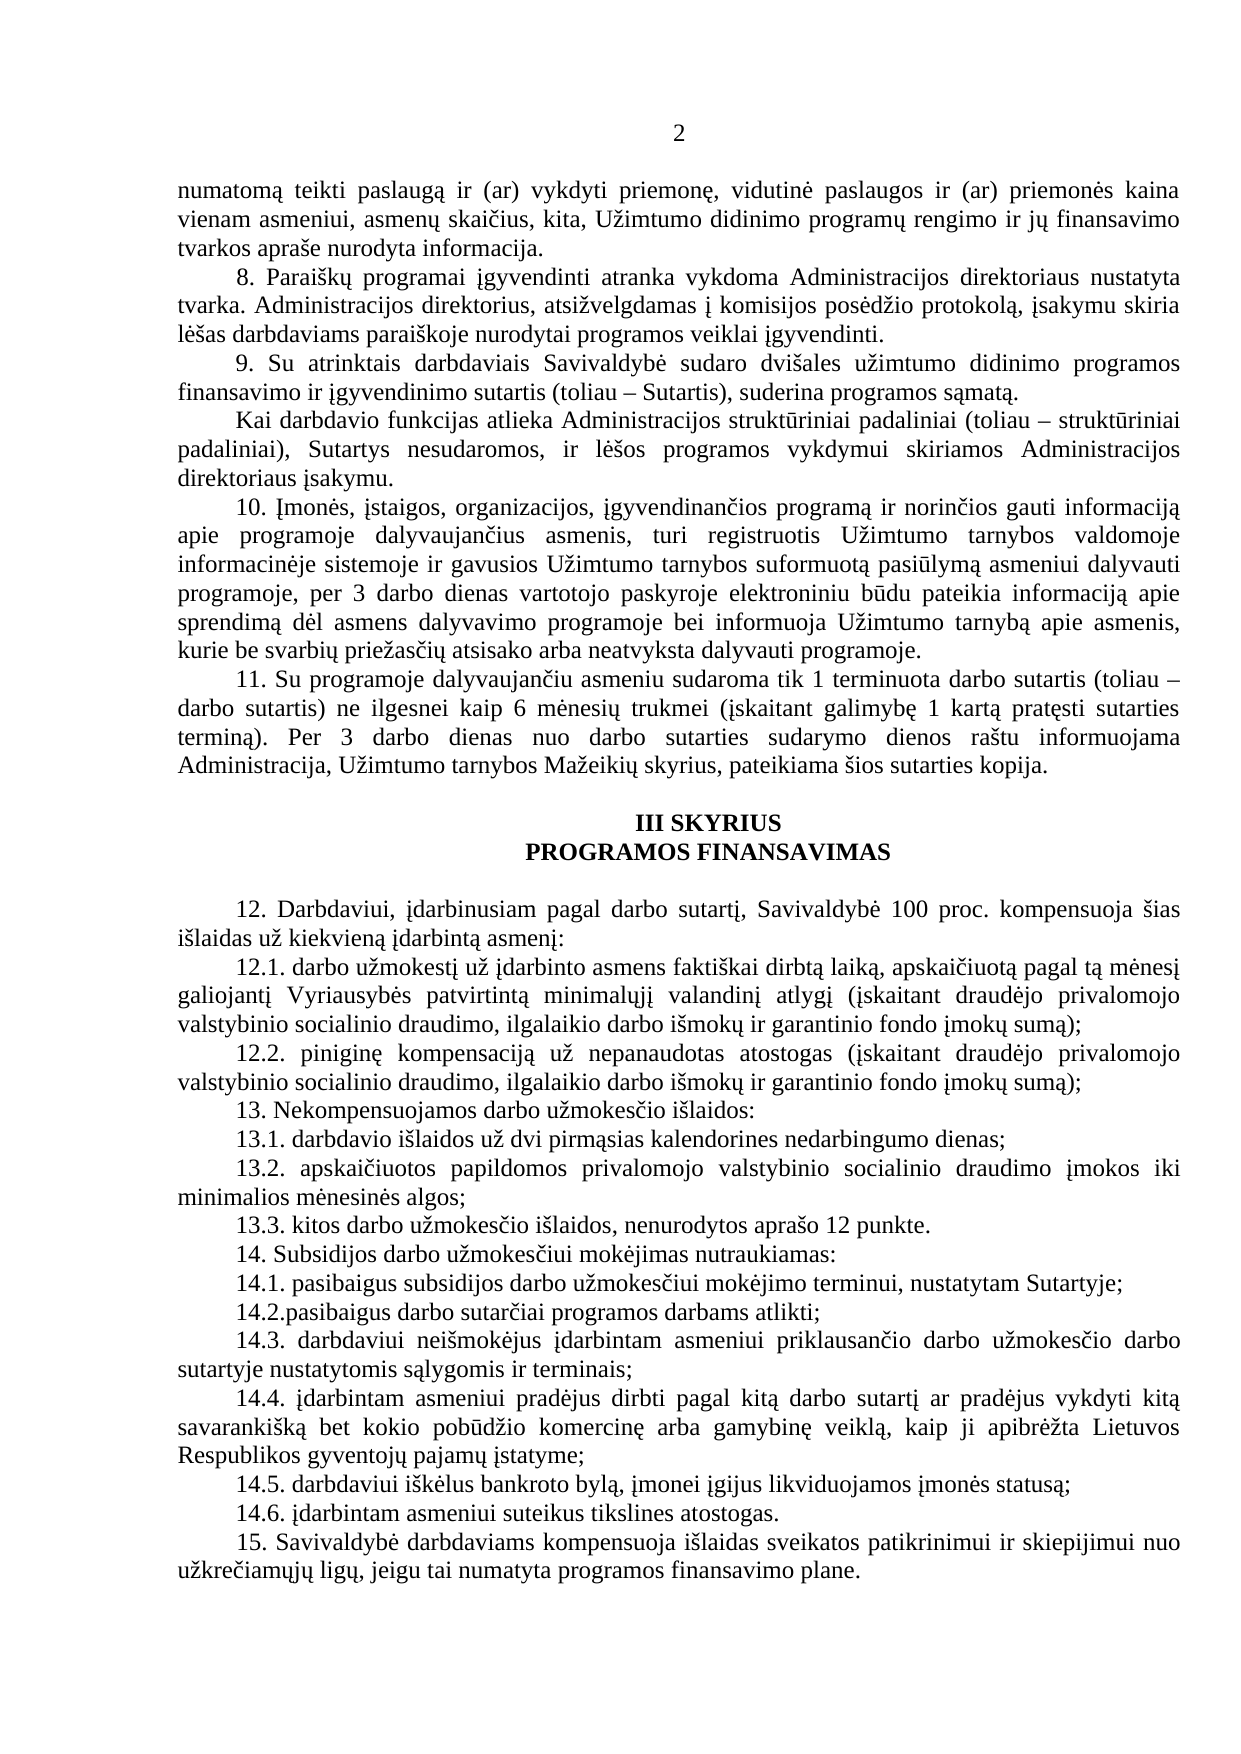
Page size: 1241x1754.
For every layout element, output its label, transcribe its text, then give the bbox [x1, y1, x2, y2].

text PROGRAMOS FINANSAVIMAS [177, 837, 1181, 866]
text 9. Su atrinktais darbdaviais Savivaldybė sudaro dvišales užimtumo didinimo programos finansavimo ir įgyvendinimo sutartis (toliau – Sutartis), suderina programos sąmatą. [177, 348, 1181, 406]
text 13.2. apskaičiuotos papildomos privalomojo valstybinio socialinio draudimo įmokos iki minimalios mėnesinės algos; [177, 1153, 1181, 1211]
text 14.4. įdarbintam asmeniui pradėjus dirbti pagal kitą darbo sutartį ar pradėjus vykdyti kitą savarankišką bet kokio pobūdžio komercinę arba gamybinę veiklą, kaip ji apibrėžta Lietuvos Respublikos gyventojų pajamų įstatyme; [177, 1383, 1181, 1469]
text 10. Įmonės, įstaigos, organizacijos, įgyvendinančios programą ir norinčios gauti informaciją apie programoje dalyvaujančius asmenis, turi registruotis Užimtumo tarnybos valdomoje informacinėje sistemoje ir gavusios Užimtumo tarnybos suformuotą pasiūlymą asmeniui dalyvauti programoje, per 3 darbo dienas vartotojo paskyroje elektroniniu būdu pateikia informaciją apie sprendimą dėl asmens dalyvavimo programoje bei informuoja Užimtumo tarnybą apie asmenis, kurie be svarbių priežasčių atsisako arba neatvyksta dalyvauti programoje. [177, 492, 1181, 664]
text 13.1. darbdavio išlaidos už dvi pirmąsias kalendorines nedarbingumo dienas; [177, 1124, 1181, 1153]
text 15. Savivaldybė darbdaviams kompensuoja išlaidas sveikatos patikrinimui ir skiepijimui nuo užkrečiamųjų ligų, jeigu tai numatyta programos finansavimo plane. [177, 1527, 1181, 1584]
text 8. Paraiškų programai įgyvendinti atranka vykdoma Administracijos direktoriaus nustatyta tvarka. Administracijos direktorius, atsižvelgdamas į komisijos posėdžio protokolą, įsakymu skiria lėšas darbdaviams paraiškoje nurodytai programos veiklai įgyvendinti. [177, 262, 1181, 348]
text 14.6. įdarbintam asmeniui suteikus tikslines atostogas. [177, 1498, 1181, 1527]
text 12.1. darbo užmokestį už įdarbinto asmens faktiškai dirbtą laiką, apskaičiuotą pagal tą mėnesį galiojantį Vyriausybės patvirtintą minimalųjį valandinį atlygį (įskaitant draudėjo privalomojo valstybinio socialinio draudimo, ilgalaikio darbo išmokų ir garantinio fondo įmokų sumą); [177, 952, 1181, 1038]
text 14.3. darbdaviui neišmokėjus įdarbintam asmeniui priklausančio darbo užmokesčio darbo sutartyje nustatytomis sąlygomis ir terminais; [177, 1326, 1181, 1383]
text 13.3. kitos darbo užmokesčio išlaidos, nenurodytos aprašo 12 punkte. [177, 1211, 1181, 1239]
text 14.1. pasibaigus subsidijos darbo užmokesčiui mokėjimo terminui, nustatytam Sutartyje; [177, 1268, 1181, 1297]
text 14.2.pasibaigus darbo sutarčiai programos darbams atlikti; [177, 1297, 1181, 1326]
text III SKYRIUS [177, 808, 1181, 837]
text 11. Su programoje dalyvaujančiu asmeniu sudaroma tik 1 terminuota darbo sutartis (toliau – darbo sutartis) ne ilgesnei kaip 6 mėnesių trukmei (įskaitant galimybę 1 kartą pratęsti sutarties terminą). Per 3 darbo dienas nuo darbo sutarties sudarymo dienos raštu informuojama Administracija, Užimtumo tarnybos Mažeikių skyrius, pateikiama šios sutarties kopija. [177, 664, 1181, 779]
text numatomą teikti paslaugą ir (ar) vykdyti priemonę, vidutinė paslaugos ir (ar) priemonės kaina vienam asmeniui, asmenų skaičius, kita, Užimtumo didinimo programų rengimo ir jų finansavimo tvarkos apraše nurodyta informacija. [177, 176, 1181, 262]
text Kai darbdavio funkcijas atlieka Administracijos struktūriniai padaliniai (toliau – struktūriniai padaliniai), Sutartys nesudaromos, ir lėšos programos vykdymui skiriamos Administracijos direktoriaus įsakymu. [177, 406, 1181, 492]
text 13. Nekompensuojamos darbo užmokesčio išlaidos: [177, 1096, 1181, 1124]
text 12.2. piniginę kompensaciją už nepanaudotas atostogas (įskaitant draudėjo privalomojo valstybinio socialinio draudimo, ilgalaikio darbo išmokų ir garantinio fondo įmokų sumą); [177, 1038, 1181, 1096]
text 14.5. darbdaviui iškėlus bankroto bylą, įmonei įgijus likviduojamos įmonės statusą; [177, 1469, 1181, 1498]
text 12. Darbdaviui, įdarbinusiam pagal darbo sutartį, Savivaldybė 100 proc. kompensuoja šias išlaidas už kiekvieną įdarbintą asmenį: [177, 894, 1181, 952]
text 14. Subsidijos darbo užmokesčiui mokėjimas nutraukiamas: [177, 1239, 1181, 1268]
